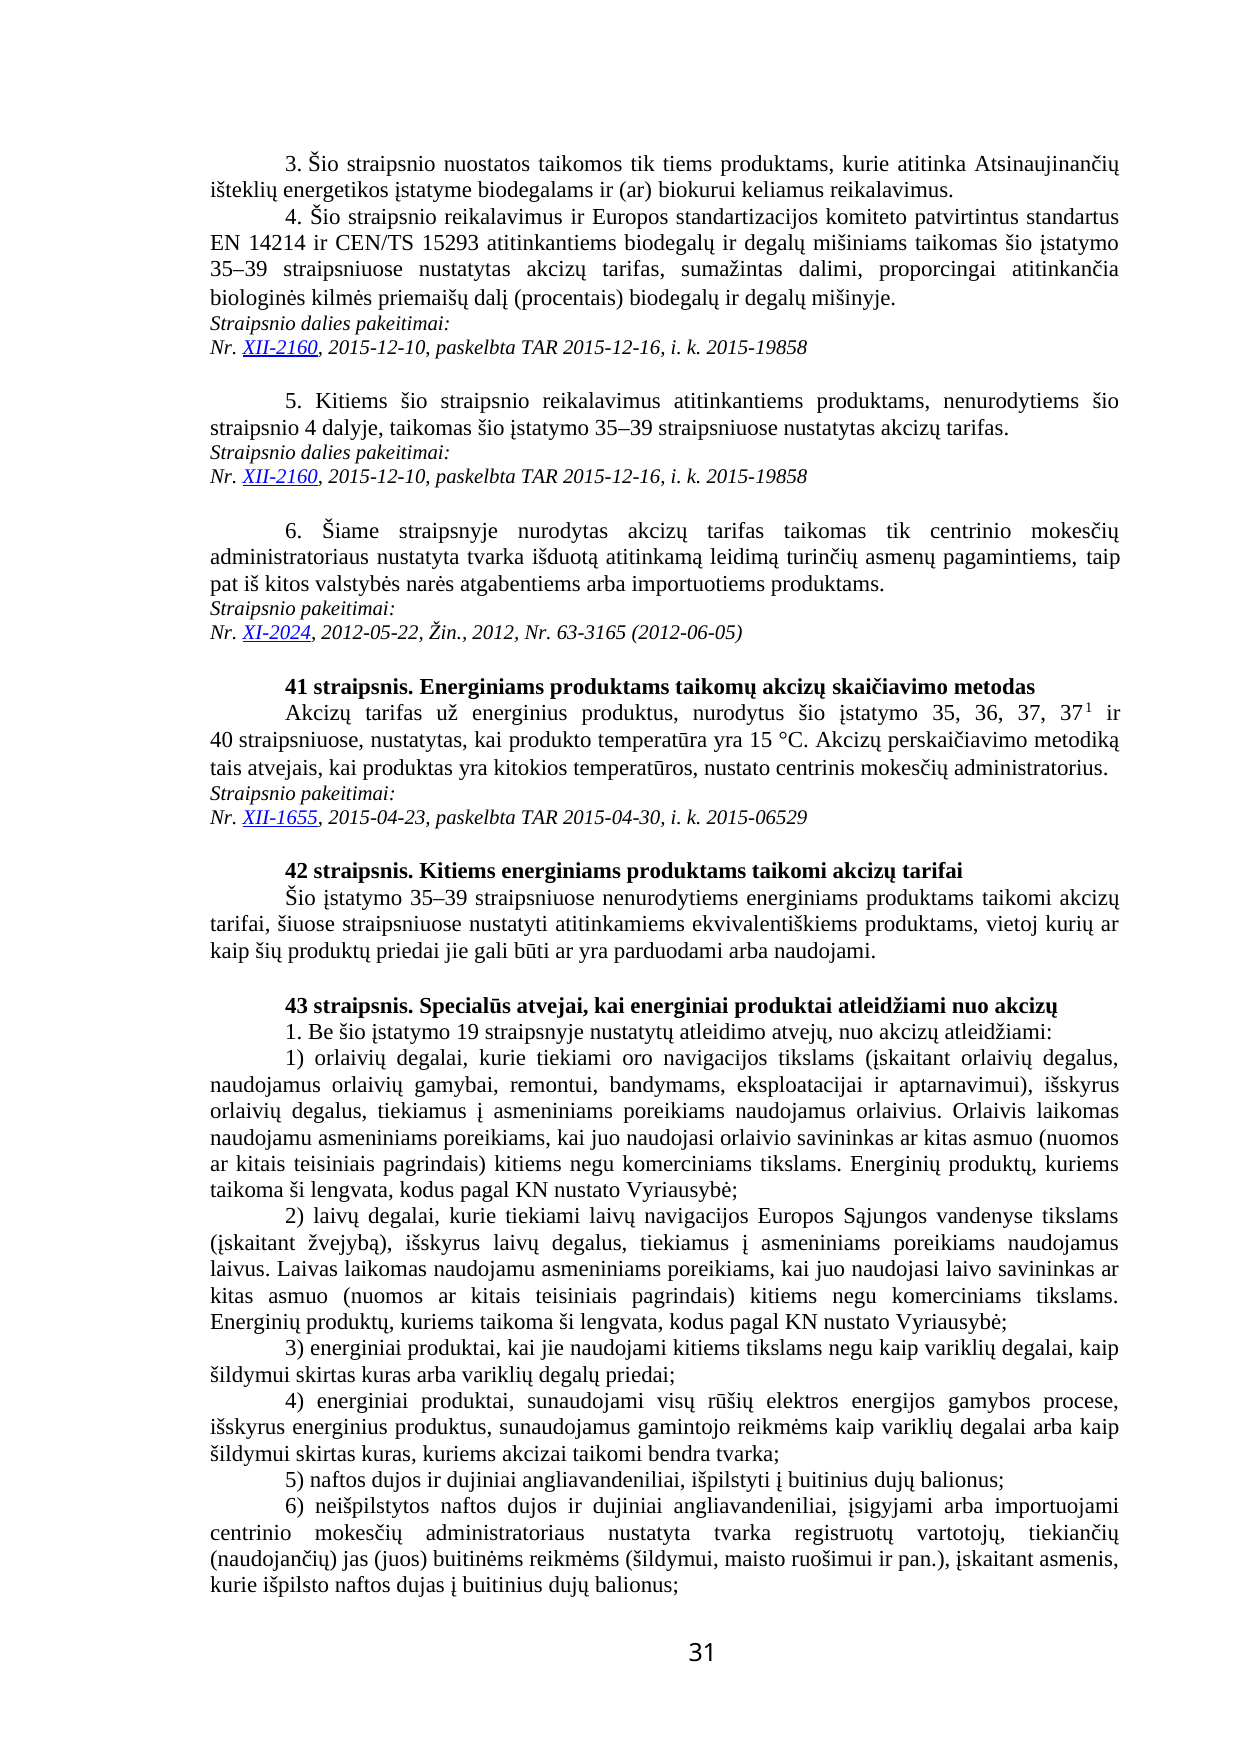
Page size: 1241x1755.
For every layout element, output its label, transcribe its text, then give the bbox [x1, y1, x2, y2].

text 41 straipsnis. Energiniams produktams taikomų akcizų skaičiavimo metodas [210, 673, 1120, 699]
text 3) energiniai produktai, kai jie naudojami kitiems tikslams negu kaip variklių degalai, kaip šildymui skirtas kuras arba variklių degalų priedai; [210, 1334, 1120, 1387]
text 4. Šio straipsnio reikalavimus ir Europos standartizacijos komiteto patvirtintus standartus EN 14214 ir CEN/TS 15293 atitinkantiems biodegalų ir degalų mišiniams taikomas šio įstatymo 35–39 straipsniuose nustatytas akcizų tarifas, sumažintas dalimi, proporcingai atitinkančia biologinės kilmės priemaišų dalį (procentais) biodegalų ir degalų mišinyje. [210, 203, 1120, 311]
text 5) naftos dujos ir dujiniai angliavandeniliai, išpilstyti į buitinius dujų balionus; [210, 1466, 1120, 1492]
text 1) orlaivių degalai, kurie tiekiami oro navigacijos tikslams (įskaitant orlaivių degalus, naudojamus orlaivių gamybai, remontui, bandymams, eksploatacijai ir aptarnavimui), išskyrus orlaivių degalus, tiekiamus į asmeniniams poreikiams naudojamus orlaivius. Orlaivis laikomas naudojamu asmeniniams poreikiams, kai juo naudojasi orlaivio savininkas ar kitas asmuo (nuomos ar kitais teisiniais pagrindais) kitiems negu komerciniams tikslams. Energinių produktų, kuriems taikoma ši lengvata, kodus pagal KN nustato Vyriausybė; [210, 1044, 1120, 1203]
text Nr. XII-1655, 2015-04-23, paskelbta TAR 2015-04-30, i. k. 2015-06529 [210, 805, 1120, 829]
text 1. Be šio įstatymo 19 straipsnyje nustatytų atleidimo atvejų, nuo akcizų atleidžiami: [210, 1018, 1120, 1044]
text 5. Kitiems šio straipsnio reikalavimus atitinkantiems produktams, nenurodytiems šio straipsnio 4 dalyje, taikomas šio įstatymo 35–39 straipsniuose nustatytas akcizų tarifas. [210, 387, 1120, 440]
text Straipsnio dalies pakeitimai: [210, 440, 1120, 464]
text Straipsnio pakeitimai: [210, 781, 1120, 805]
text Šio įstatymo 35–39 straipsniuose nenurodytiems energiniams produktams taikomi akcizų tarifai, šiuose straipsniuose nustatyti atitinkamiems ekvivalentiškiems produktams, vietoj kurių ar kaip šių produktų priedai jie gali būti ar yra parduodami arba naudojami. [210, 884, 1120, 963]
text 6) neišpilstytos naftos dujos ir dujiniai angliavandeniliai, įsigyjami arba importuojami centrinio mokesčių administratoriaus nustatyta tvarka registruotų vartotojų, tiekiančių (naudojančių) jas (juos) buitinėms reikmėms (šildymui, maisto ruošimui ir pan.), įskaitant asmenis, kurie išpilsto naftos dujas į buitinius dujų balionus; [210, 1492, 1120, 1598]
text Nr. XII-2160, 2015-12-10, paskelbta TAR 2015-12-16, i. k. 2015-19858 [210, 334, 1120, 359]
text 6. Šiame straipsnyje nurodytas akcizų tarifas taikomas tik centrinio mokesčių administratoriaus nustatyta tvarka išduotą atitinkamą leidimą turinčių asmenų pagamintiems, taip pat iš kitos valstybės narės atgabentiems arba importuotiems produktams. [210, 517, 1120, 596]
text 42 straipsnis. Kitiems energiniams produktams taikomi akcizų tarifai [210, 858, 1120, 884]
text Akcizų tarifas už energinius produktus, nurodytus šio įstatymo 35, 36, 37, 371 ir 40 straipsniuose, nustatytas, kai produkto temperatūra yra 15 °C. Akcizų perskaičiavimo metodiką tais atvejais, kai produktas yra kitokios temperatūros, nustato centrinis mokesčių administratorius. [210, 699, 1120, 781]
text Straipsnio pakeitimai: [210, 596, 1120, 620]
text Nr. XII-2160, 2015-12-10, paskelbta TAR 2015-12-16, i. k. 2015-19858 [210, 464, 1120, 488]
text 43 straipsnis. Specialūs atvejai, kai energiniai produktai atleidžiami nuo akcizų [285, 992, 1120, 1018]
text 3. Šio straipsnio nuostatos taikomos tik tiems produktams, kurie atitinka Atsinaujinančių išteklių energetikos įstatyme biodegalams ir (ar) biokurui keliamus reikalavimus. [210, 150, 1120, 203]
text Nr. XI-2024, 2012-05-22, Žin., 2012, Nr. 63-3165 (2012-06-05) [210, 620, 1120, 644]
text Straipsnio dalies pakeitimai: [210, 311, 1120, 334]
text 2) laivų degalai, kurie tiekiami laivų navigacijos Europos Sąjungos vandenyse tikslams (įskaitant žvejybą), išskyrus laivų degalus, tiekiamus į asmeniniams poreikiams naudojamus laivus. Laivas laikomas naudojamu asmeniniams poreikiams, kai juo naudojasi laivo savininkas ar kitas asmuo (nuomos ar kitais teisiniais pagrindais) kitiems negu komerciniams tikslams. Energinių produktų, kuriems taikoma ši lengvata, kodus pagal KN nustato Vyriausybė; [210, 1203, 1120, 1334]
text 4) energiniai produktai, sunaudojami visų rūšių elektros energijos gamybos procese, išskyrus energinius produktus, sunaudojamus gamintojo reikmėms kaip variklių degalai arba kaip šildymui skirtas kuras, kuriems akcizai taikomi bendra tvarka; [210, 1387, 1120, 1466]
